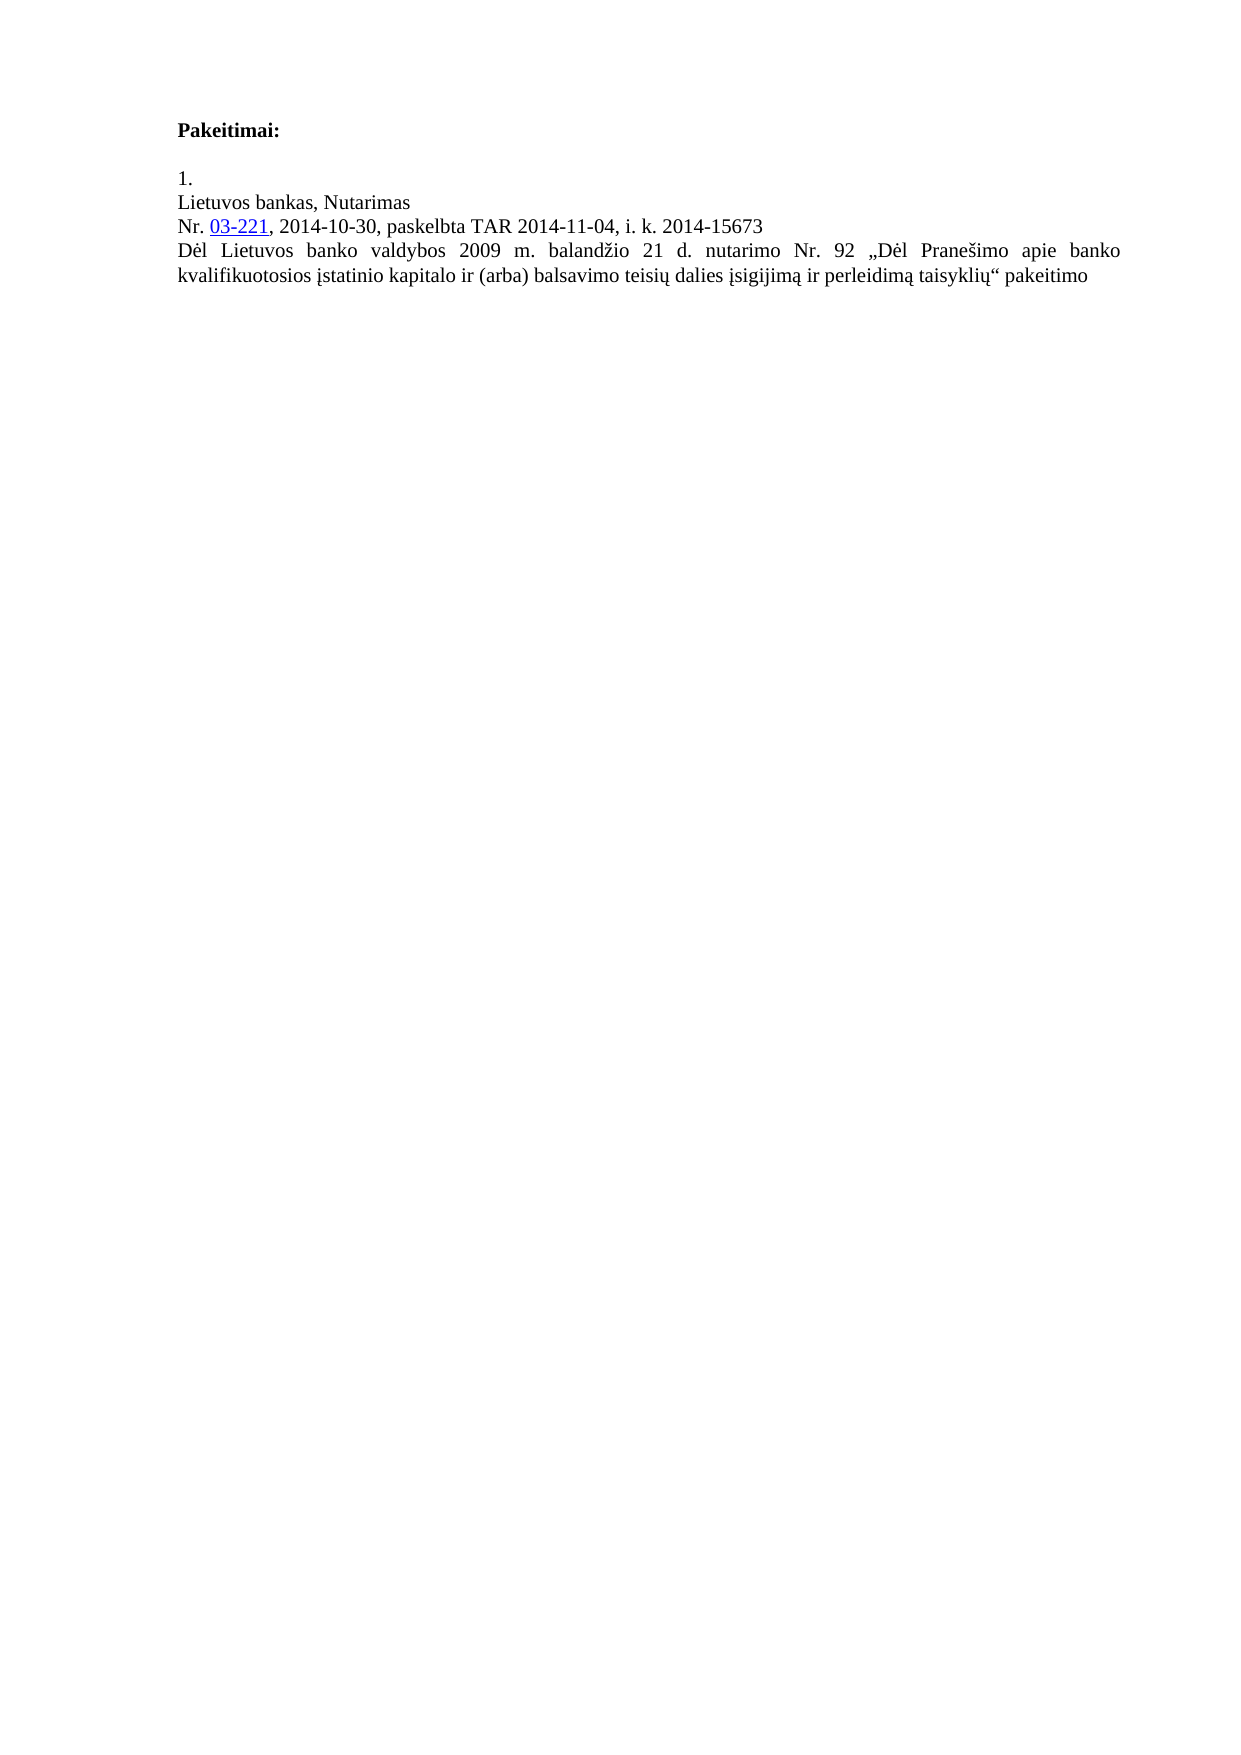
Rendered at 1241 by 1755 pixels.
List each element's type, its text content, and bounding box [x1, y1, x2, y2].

text Nr. 03-221, 2014-10-30, paskelbta TAR 2014-11-04, i. k. 2014-15673 [177, 214, 1122, 238]
text Dėl Lietuvos banko valdybos 2009 m. balandžio 21 d. nutarimo Nr. 92 „Dėl Pranešimo apie banko kvalifikuotosios įstatinio kapitalo ir (arba) balsavimo teisių dalies įsigijimą ir perleidimą taisyklių“ pakeitimo [177, 238, 1122, 287]
text Pakeitimai: [177, 118, 1122, 142]
text 1. [177, 166, 1122, 190]
text Lietuvos bankas, Nutarimas [177, 190, 1122, 214]
